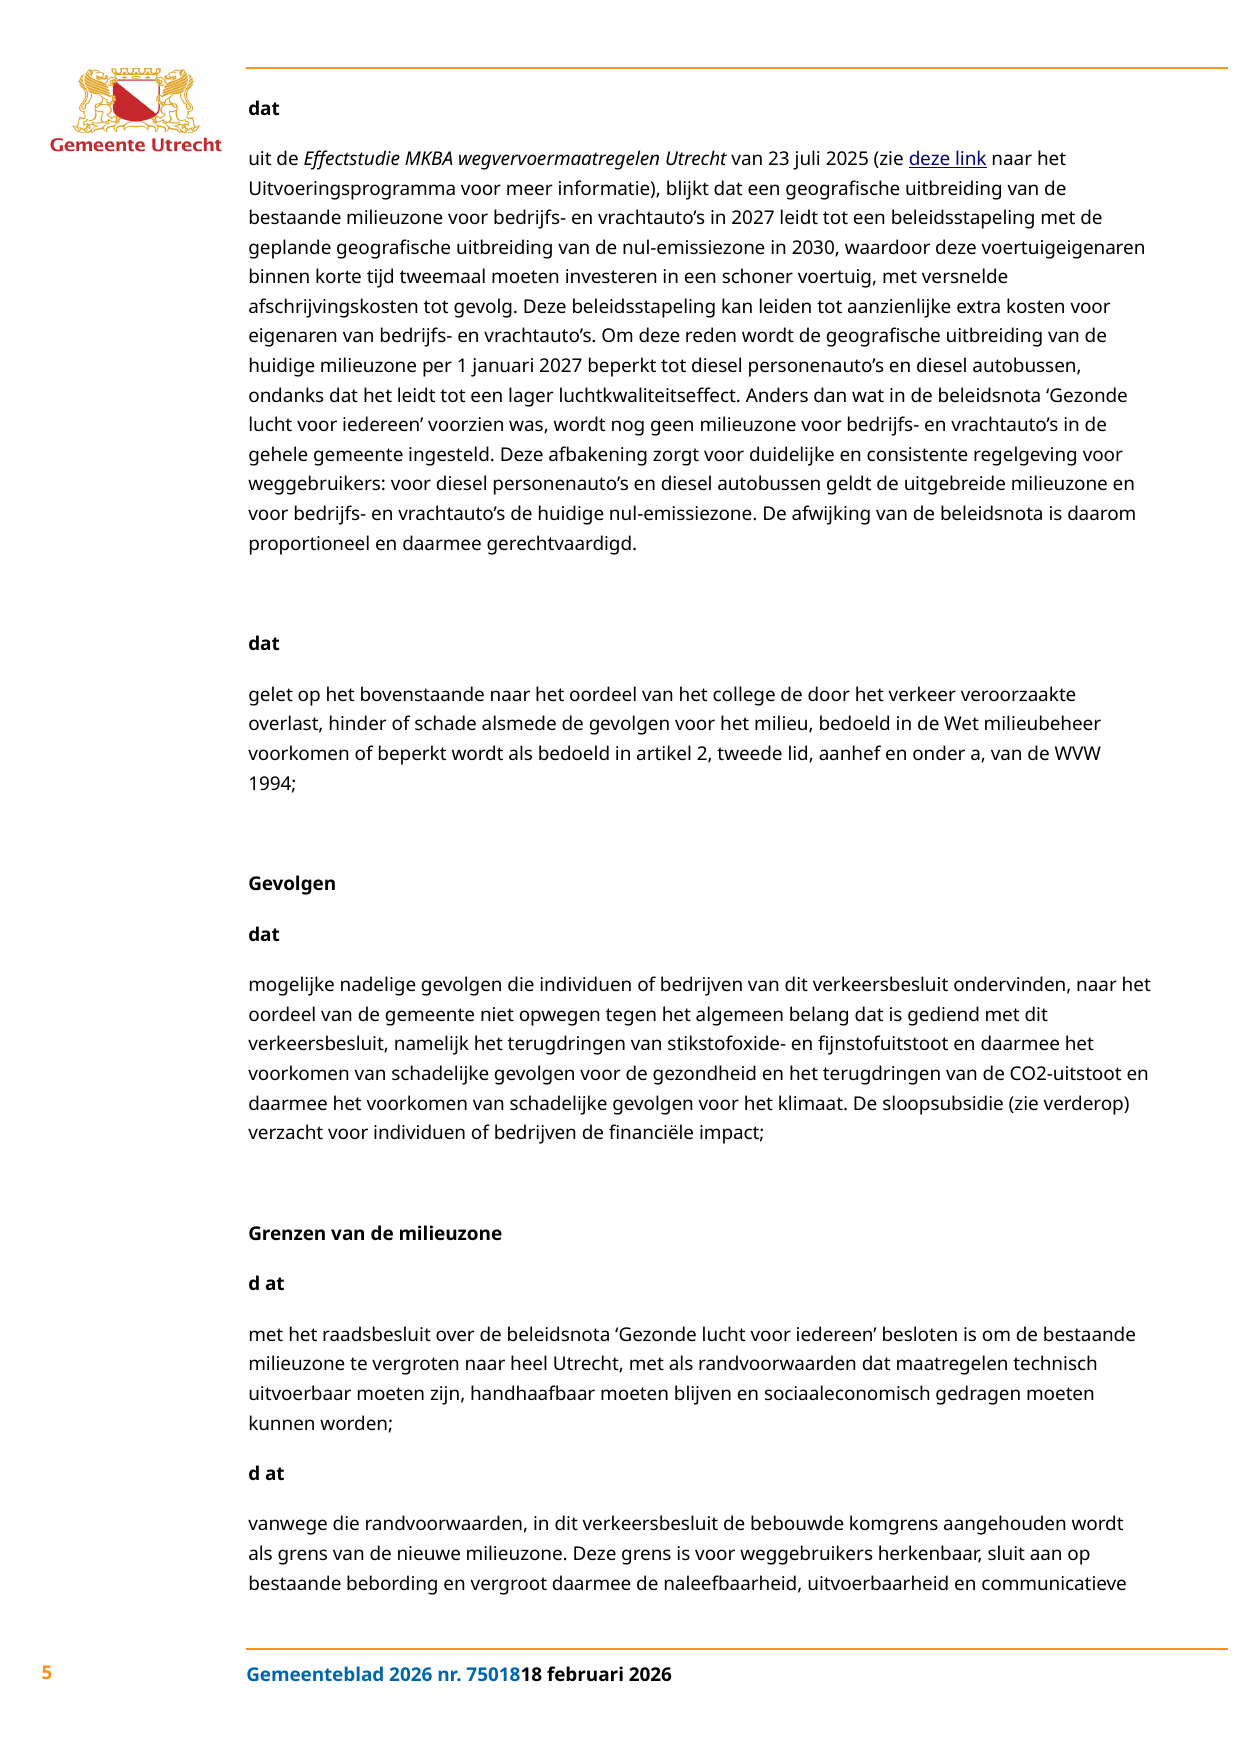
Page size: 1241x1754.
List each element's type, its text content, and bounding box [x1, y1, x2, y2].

text dat [248, 95, 1152, 121]
text d at [248, 1271, 1152, 1296]
text dat [248, 921, 1152, 947]
text Gevolgen [248, 871, 1152, 896]
text vanwege die randvoorwaarden, in dit verkeersbesluit de bebouwde komgrens aangehouden wordt als grens van de nieuwe milieuzone. Deze grens is voor weggebruikers herkenbaar, sluit aan op bestaande bebording en vergroot daarmee de naleefbaarheid, uitvoerbaarheid en communicatieve [248, 1511, 1152, 1596]
text uit de Effectstudie MKBA wegvervoermaatregelen Utrecht van 23 juli 2025 (zie deze link naar het Uitvoeringsprogramma voor meer informatie), blijkt dat een geografische uitbreiding van de bestaande milieuzone voor bedrijfs- en vrachtauto’s in 2027 leidt tot een beleidsstapeling met de geplande geografische uitbreiding van de nul-emissiezone in 2030, waardoor deze voertuigeigenaren binnen korte tijd tweemaal moeten investeren in een schoner voertuig, met versnelde afschrijvingskosten tot gevolg. Deze beleidsstapeling kan leiden tot aanzienlijke extra kosten voor eigenaren van bedrijfs- en vrachtauto’s. Om deze reden wordt de geografische uitbreiding van de huidige milieuzone per 1 januari 2027 beperkt tot diesel personenauto’s en diesel autobussen, ondanks dat het leidt tot een lager luchtkwaliteitseffect. Anders dan wat in de beleidsnota ‘Gezonde lucht voor iedereen’ voorzien was, wordt nog geen milieuzone voor bedrijfs- en vrachtauto’s in de gehele gemeente ingesteld. Deze afbakening zorgt voor duidelijke en consistente regelgeving voor weggebruikers: voor diesel personenauto’s en diesel autobussen geldt de uitgebreide milieuzone en voor bedrijfs- en vrachtauto’s de huidige nul-emissiezone. De afwijking van de beleidsnota is daarom proportioneel en daarmee gerechtvaardigd. [248, 145, 1152, 556]
text dat [248, 631, 1152, 656]
picture [41, 47, 231, 172]
text met het raadsbesluit over de beleidsnota ‘Gezonde lucht voor iedereen’ besloten is om de bestaande milieuzone te vergroten naar heel Utrecht, met als randvoorwaarden dat maatregelen technisch uitvoerbaar moeten zijn, handhaafbaar moeten blijven en sociaaleconomisch gedragen moeten kunnen worden; [248, 1321, 1152, 1436]
text mogelijke nadelige gevolgen die individuen of bedrijven van dit verkeersbesluit ondervinden, naar het oordeel van de gemeente niet opwegen tegen het algemeen belang dat is gediend met dit verkeersbesluit, namelijk het terugdringen van stikstofoxide- en fijnstofuitstoot en daarmee het voorkomen van schadelijke gevolgen voor de gezondheid en het terugdringen van de CO2-uitstoot en daarmee het voorkomen van schadelijke gevolgen voor het klimaat. De sloopsubsidie (zie verderop) verzacht voor individuen of bedrijven de financiële impact; [248, 971, 1152, 1145]
text d at [248, 1460, 1152, 1486]
text Grenzen van de milieuzone [248, 1220, 1152, 1246]
text gelet op het bovenstaande naar het oordeel van het college de door het verkeer veroorzaakte overlast, hinder of schade alsmede de gevolgen voor het milieu, bedoeld in de Wet milieubeheer voorkomen of beperkt wordt als bedoeld in artikel 2, tweede lid, aanhef en onder a, van de WVW 1994; [248, 681, 1152, 796]
